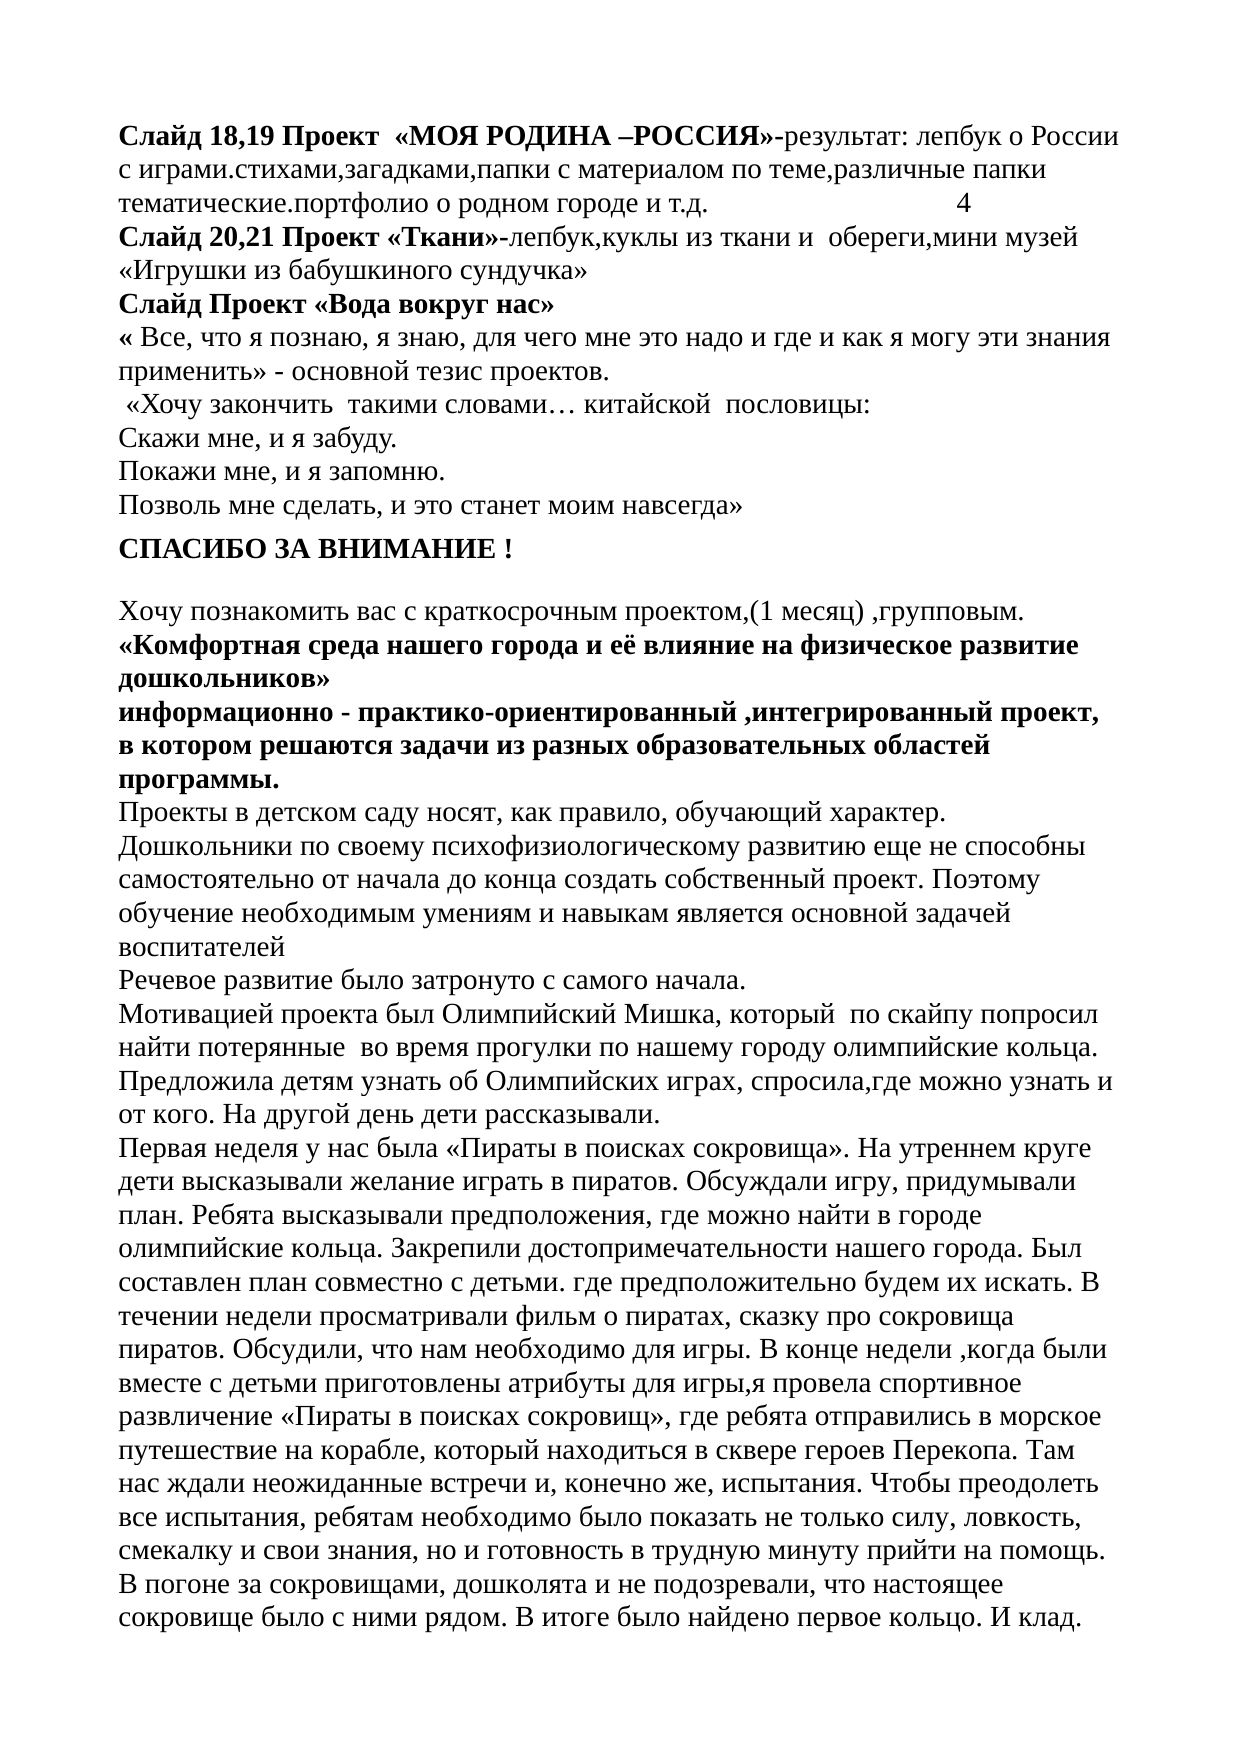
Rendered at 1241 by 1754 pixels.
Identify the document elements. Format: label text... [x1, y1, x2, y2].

text Проекты в детском саду носят, как правило, обучающий характер. Дошкольники по своему психофизиологическому развитию еще не способны самостоятельно от начала до конца создать собственный проект. Поэтому обучение необходимым умениям и навыкам является основной задачей воспитателей [118, 794, 1122, 962]
text « Все, что я познаю, я знаю, для чего мне это надо и где и как я могу эти знания применить» - основной тезис проектов. [118, 319, 1122, 386]
text «Комфортная среда нашего города и её влияние на физическое развитие дошкольников» [118, 627, 1122, 694]
text Мотивацией проекта был Олимпийский Мишка, который по скайпу попросил найти потерянные во время прогулки по нашему городу олимпийские кольца. Предложила детям узнать об Олимпийских играх, спросила,где можно узнать и от кого. На другой день дети рассказывали. [118, 996, 1122, 1130]
text Слайд 18,19 Проект «МОЯ РОДИНА –РОССИЯ»-результат: лепбук о России с играми.стихами,загадками,папки с материалом по теме,различные папки тематические.портфолио о родном городе и т.д. 4 [118, 118, 1122, 219]
text Слайд Проект «Вода вокруг нас» [118, 286, 1122, 319]
text Речевое развитие было затронуто с самого начала. [118, 962, 1122, 996]
text Слайд 20,21 Проект «Ткани»-лепбук,куклы из ткани и обереги,мини музей «Игрушки из бабушкиного сундучка» [118, 219, 1122, 286]
text Первая неделя у нас была «Пираты в поисках сокровища». На утреннем круге дети высказывали желание играть в пиратов. Обсуждали игру, придумывали план. Ребята высказывали предположения, где можно найти в городе олимпийские кольца. Закрепили достопримечательности нашего города. Был составлен план совместно с детьми. где предположительно будем их искать. В течении недели просматривали фильм о пиратах, сказку про сокровища пиратов. Обсудили, что нам необходимо для игры. В конце недели ,когда были вместе с детьми приготовлены атрибуты для игры,я провела спортивное развличение «Пираты в поисках сокровищ», где ребята отправились в морское путешествие на корабле, который находиться в сквере героев Перекопа. Там нас ждали неожиданные встречи и, конечно же, испытания. Чтобы преодолеть все испытания, ребятам необходимо было показать не только силу, ловкость, смекалку и свои знания, но и готовность в трудную минуту прийти на помощь. В погоне за сокровищами, дошколята и не подозревали, что настоящее сокровище было с ними рядом. В итоге было найдено первое кольцо. И клад. [118, 1130, 1122, 1633]
text информационно - практико-ориентированный ,интегрированный проект, в котором решаются задачи из разных образовательных областей программы. [118, 694, 1122, 794]
text Хочу познакомить вас с краткосрочным проектом,(1 месяц) ,групповым. [118, 593, 1122, 627]
text «Хочу закончить такими словами… китайской пословицы: Скажи мне, и я забуду. Покажи мне, и я запомню. Позволь мне сделать, и это станет моим навсегда» [118, 386, 1122, 521]
text СПАСИБО ЗА ВНИМАНИЕ ! [118, 531, 1122, 564]
